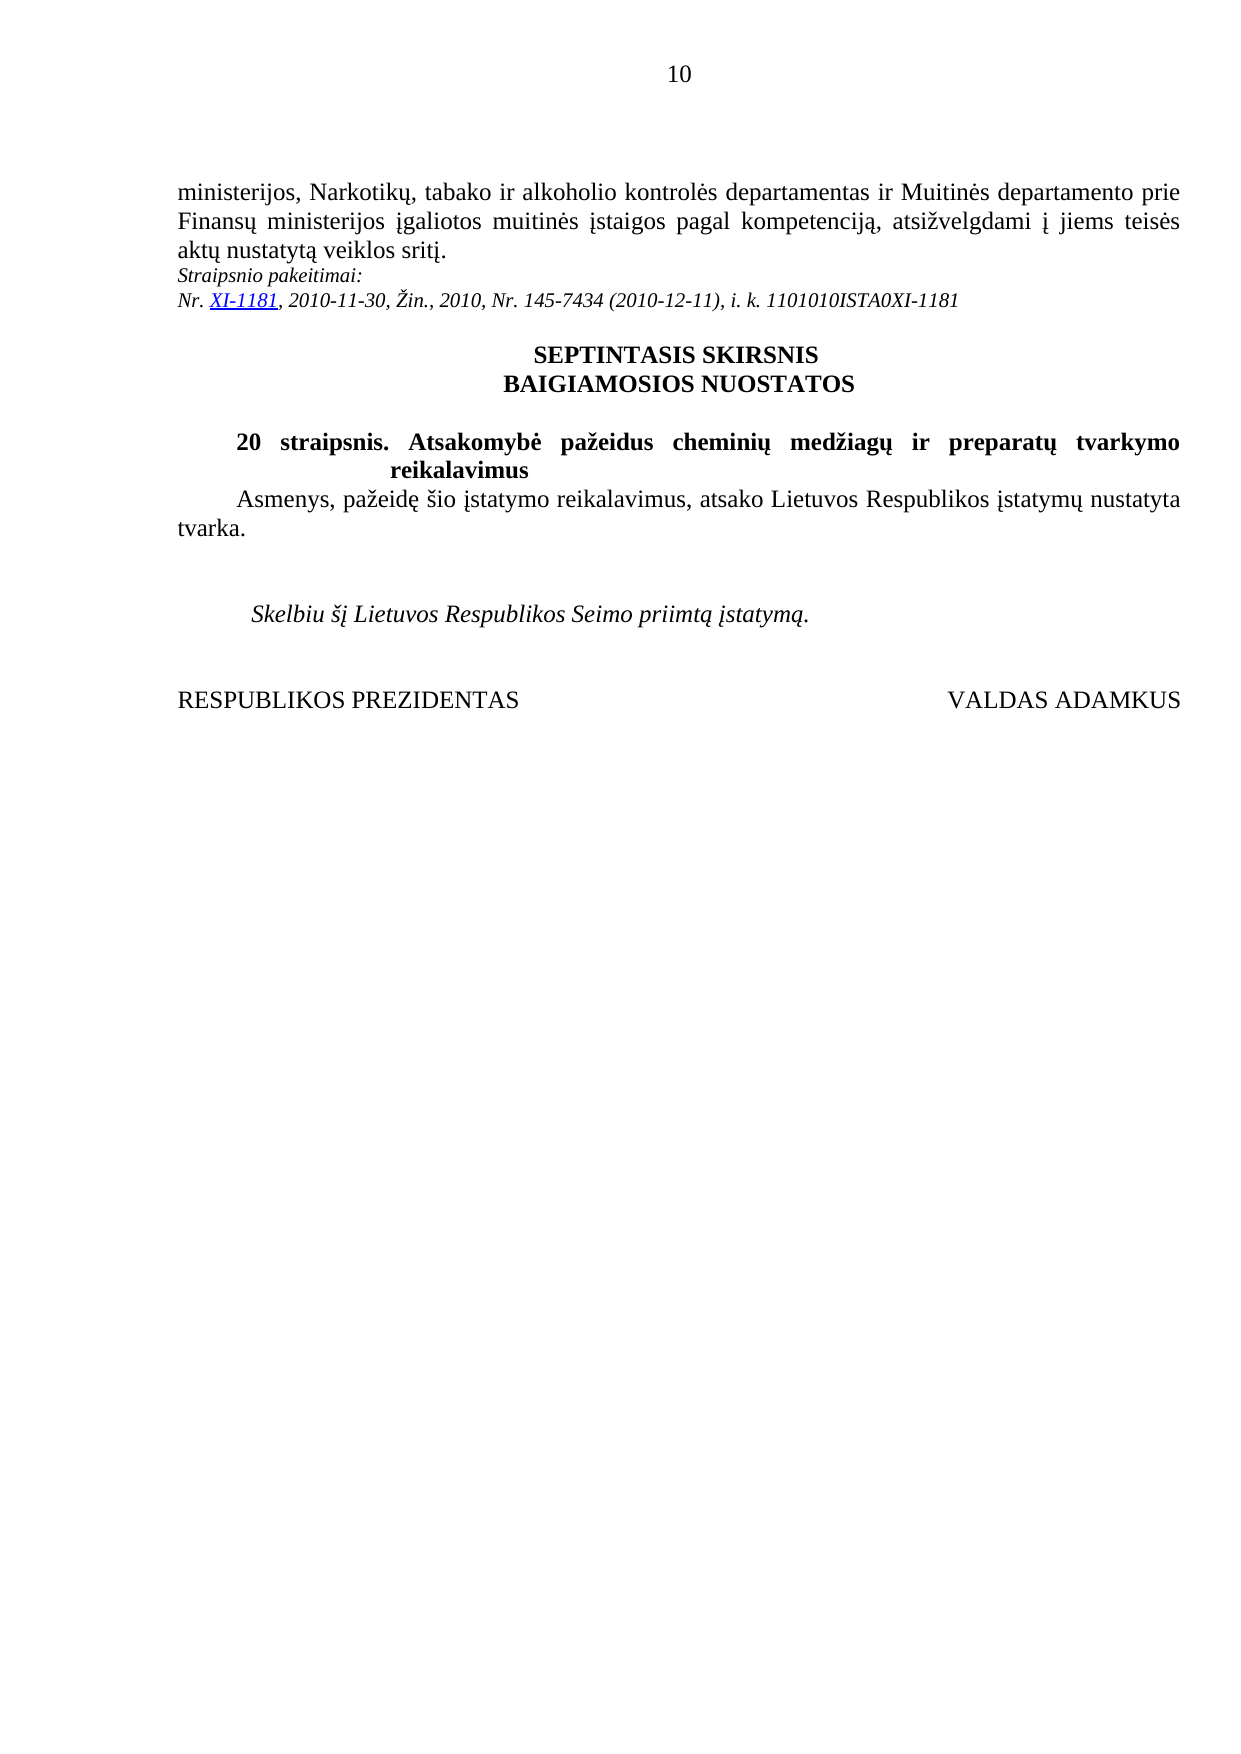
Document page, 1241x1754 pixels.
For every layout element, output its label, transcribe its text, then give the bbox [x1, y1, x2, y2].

text RESPUBLIKOS PREZIDENTAS VALDAS ADAMKUS [177, 685, 1181, 714]
text 20 straipsnis. Atsakomybė pažeidus cheminių medžiagų ir preparatų tvarkymo reikalavimus [236, 427, 1181, 484]
text BAIGIAMOSIOS NUOSTATOS [177, 369, 1181, 398]
text Nr. XI-1181, 2010-11-30, Žin., 2010, Nr. 145-7434 (2010-12-11), i. k. 1101010ISTA0XI-1181 [177, 287, 1181, 312]
text Asmenys, pažeidę šio įstatymo reikalavimus, atsako Lietuvos Respublikos įstatymų nustatyta tvarka. [177, 484, 1181, 542]
text Skelbiu šį Lietuvos Respublikos Seimo priimtą įstatymą. [177, 599, 1181, 628]
text Straipsnio pakeitimai: [177, 263, 1181, 287]
text ministerijos, Narkotikų, tabako ir alkoholio kontrolės departamentas ir Muitinės departamento prie Finansų ministerijos įgaliotos muitinės įstaigos pagal kompetenciją, atsižvelgdami į jiems teisės aktų nustatytą veiklos sritį. [177, 177, 1181, 263]
text SEPTINTASIS SKIRSNIS [177, 340, 1181, 369]
